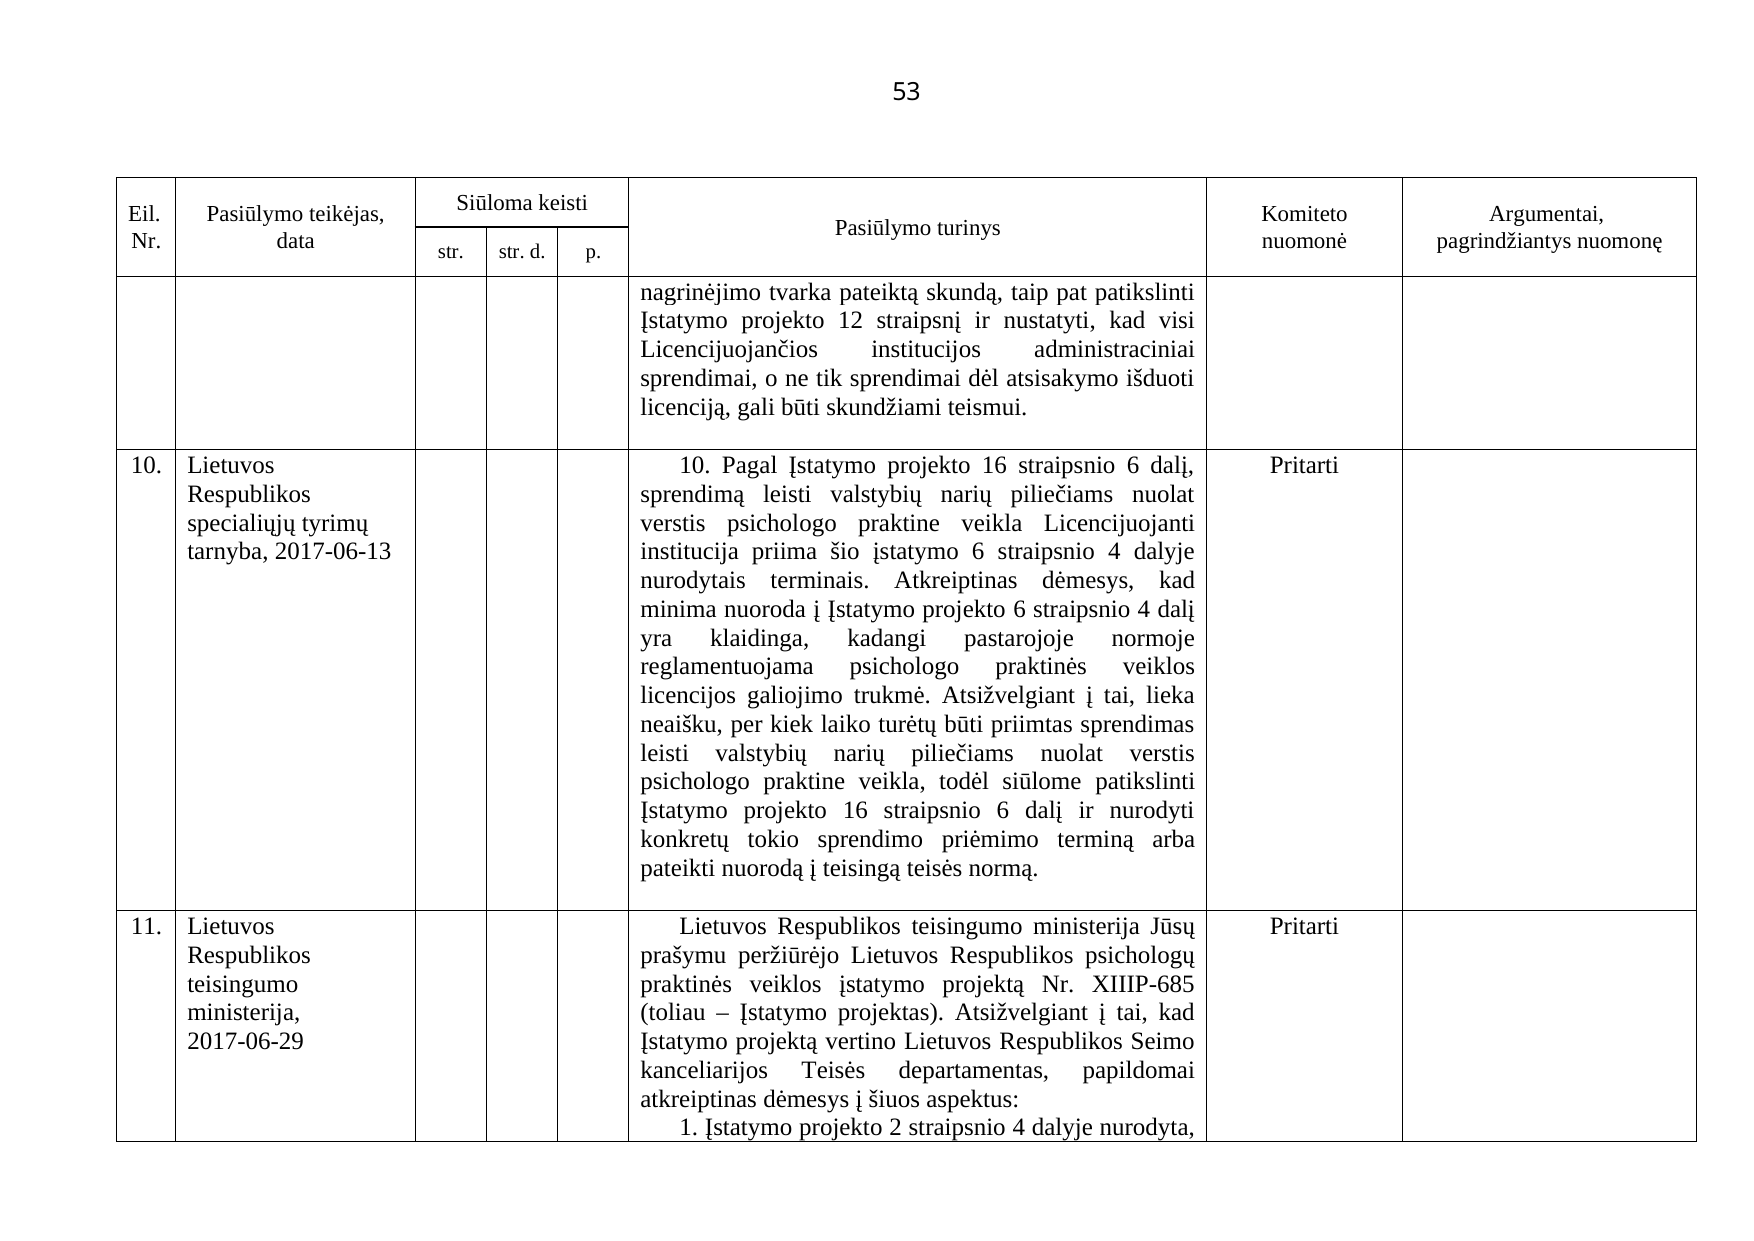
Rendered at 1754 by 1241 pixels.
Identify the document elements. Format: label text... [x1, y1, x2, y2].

table_header Pasiūlymo teikėjas, data [176, 178, 415, 276]
table_cell str. d. [487, 228, 557, 276]
table_header Komiteto nuomonė [1207, 178, 1402, 276]
table_cell [487, 911, 557, 1141]
table_cell [558, 911, 628, 1141]
table_cell 10. Pagal Įstatymo projekto 16 straipsnio 6 dalį, sprendimą leisti valstybių narių piliečiams nuolat verstis psichologo praktine veikla Licencijuojanti institucija priima šio įstatymo 6 straipsnio 4 dalyje nurodytais terminais. Atkreiptinas dėmesys, kad minima nuoroda į Įstatymo projekto 6 straipsnio 4 dalį yra klaidinga, kadangi pastarojoje normoje reglamentuojama psichologo praktinės veiklos licencijos galiojimo trukmė. Atsižvelgiant į tai, lieka neaišku, per kiek laiko turėtų būti priimtas sprendimas leisti valstybių narių piliečiams nuolat verstis psichologo praktine veikla, todėl siūlome patikslinti Įstatymo projekto 16 straipsnio 6 dalį ir nurodyti konkretų tokio sprendimo priėmimo terminą arba pateikti nuorodą į teisingą teisės normą. [629, 450, 1206, 910]
table_cell Pritarti [1207, 911, 1402, 1141]
table_cell nagrinėjimo tvarka pateiktą skundą, taip pat patikslinti Įstatymo projekto 12 straipsnį ir nustatyti, kad visi Licencijuojančios institucijos administraciniai sprendimai, o ne tik sprendimai dėl atsisakymo išduoti licenciją, gali būti skundžiami teismui. [629, 277, 1206, 449]
table_cell str. [416, 228, 486, 276]
table_cell Pritarti [1207, 450, 1402, 910]
table_cell [558, 450, 628, 910]
table_header Siūloma keisti [416, 178, 628, 226]
table_cell Lietuvos Respublikos specialiųjų tyrimų tarnyba, 2017-06-13 [176, 450, 415, 910]
table_cell [1207, 277, 1402, 449]
table_cell 11. [117, 911, 175, 1141]
table_header Argumentai, pagrindžiantys nuomonę [1403, 178, 1696, 276]
table_cell [416, 450, 486, 910]
table_cell [117, 277, 175, 449]
table_cell [487, 450, 557, 910]
table_cell [176, 277, 415, 449]
table_cell Lietuvos Respublikos teisingumo ministerija, 2017-06-29 [176, 911, 415, 1141]
table_cell [487, 277, 557, 449]
table_header Eil. Nr. [117, 178, 175, 276]
table_cell Lietuvos Respublikos teisingumo ministerija Jūsų prašymu peržiūrėjo Lietuvos Respublikos psichologų praktinės veiklos įstatymo projektą Nr. XIIIP-685 (toliau – Įstatymo projektas). Atsižvelgiant į tai, kad Įstatymo projektą vertino Lietuvos Respublikos Seimo kanceliarijos Teisės departamentas, papildomai atkreiptinas dėmesys į šiuos aspektus: 1. Įstatymo projekto 2 straipsnio 4 dalyje nurodyta, [629, 911, 1206, 1141]
table_header Pasiūlymo turinys [629, 178, 1206, 276]
table_cell [416, 911, 486, 1141]
table_cell [558, 277, 628, 449]
table_cell [1403, 911, 1696, 1141]
table_cell p. [558, 228, 628, 276]
table_cell [1403, 277, 1696, 449]
table_cell [1403, 450, 1696, 910]
table_cell 10. [117, 450, 175, 910]
table_cell [416, 277, 486, 449]
